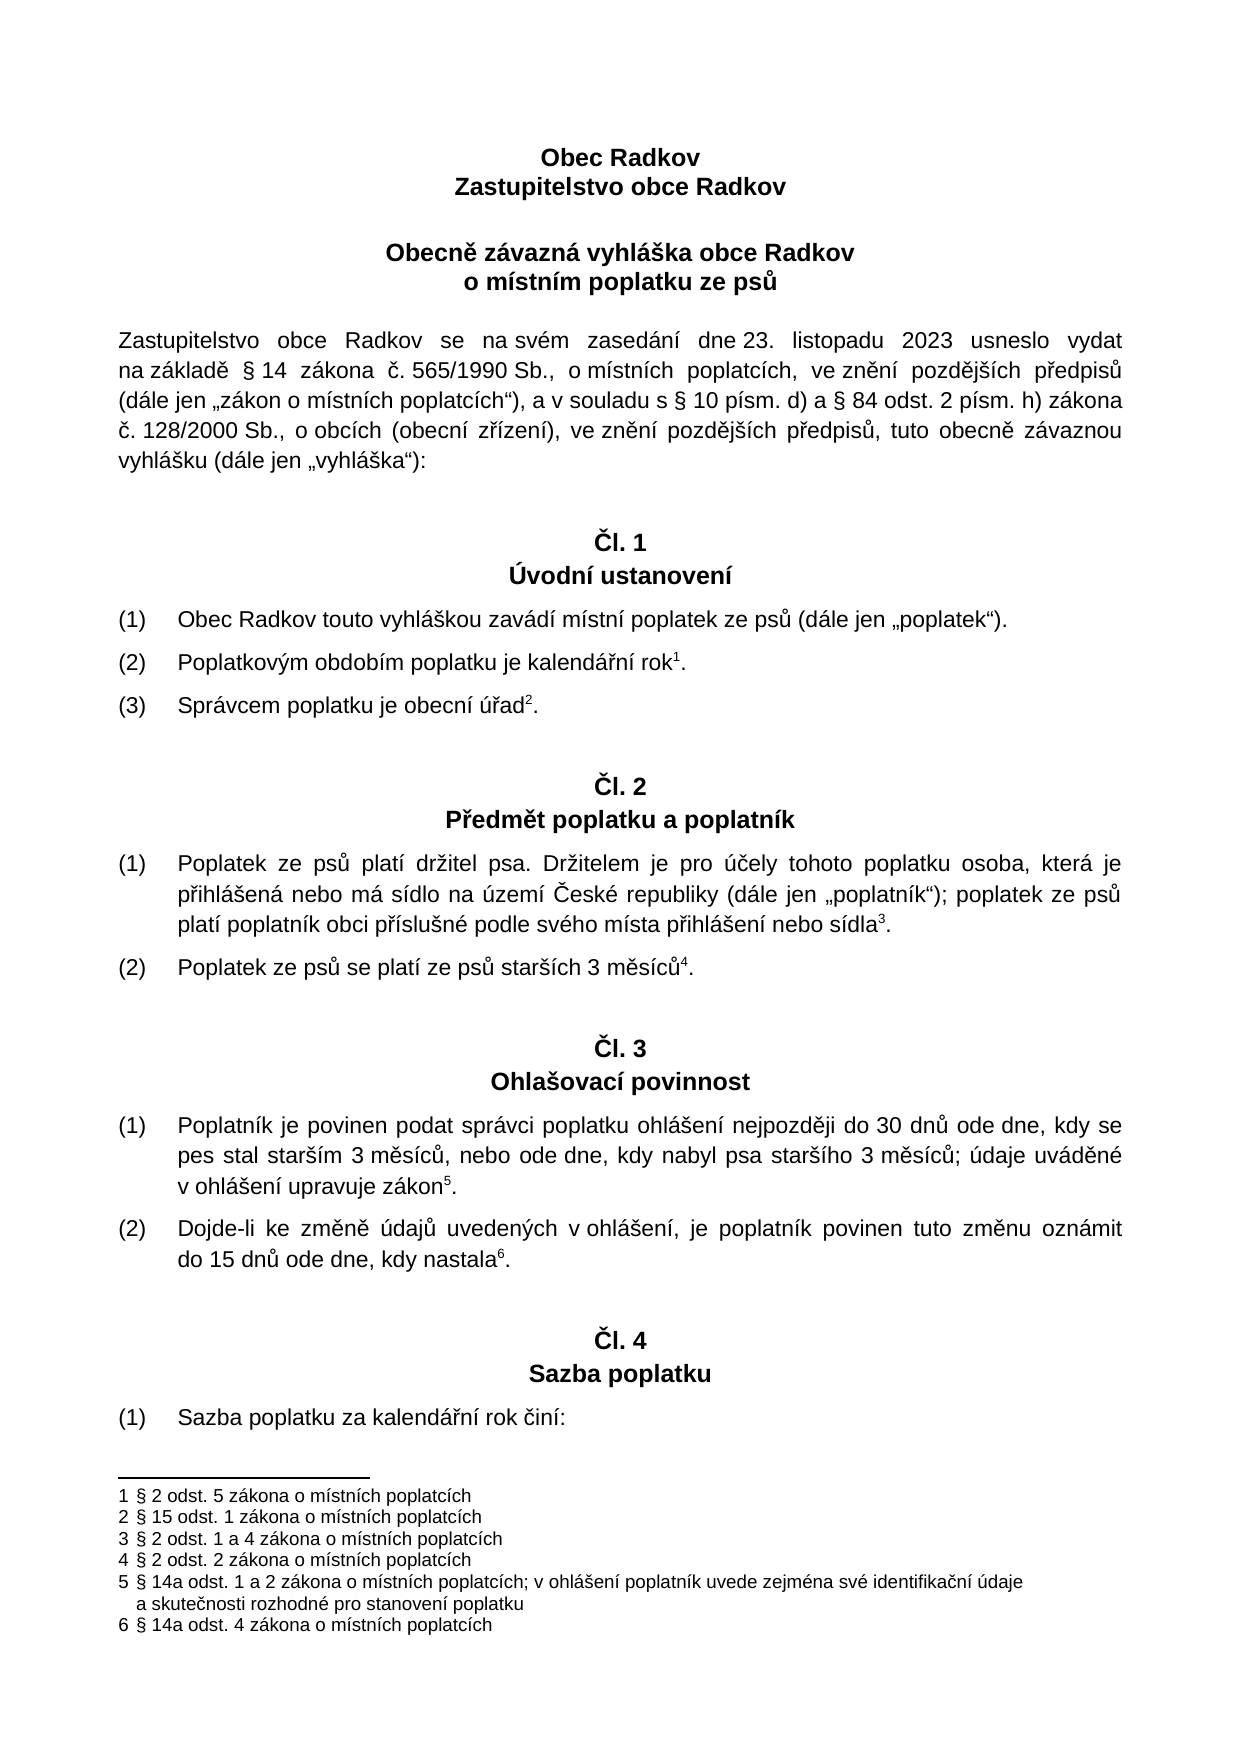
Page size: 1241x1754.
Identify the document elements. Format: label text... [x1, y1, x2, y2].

subtitle Čl. 2 Předmět poplatku a poplatník [118, 772, 1122, 834]
list § 2 odst. 5 zákona o místních poplatcích [118, 1484, 1122, 1506]
list Obec Radkov touto vyhláškou zavádí místní poplatek ze psů (dále jen „poplatek“). [118, 606, 1122, 633]
subtitle Čl. 3 Ohlašovací povinnost [118, 1034, 1122, 1096]
list § 14a odst. 4 zákona o místních poplatcích [118, 1614, 1122, 1635]
subtitle Čl. 1 Úvodní ustanovení [118, 528, 1122, 589]
list Poplatek ze psů se platí ze psů starších 3 měsíců. [118, 953, 1122, 980]
list § 2 odst. 2 zákona o místních poplatcích [118, 1549, 1122, 1571]
title Obec Radkov Zastupitelstvo obce Radkov [118, 143, 1122, 201]
subtitle Obecně závazná vyhláška obce Radkov o místním poplatku ze psů [118, 238, 1122, 295]
text Zastupitelstvo obce Radkov se na svém zasedání dne 23. listopadu 2023 usneslo vydat na základě § 14 zákona č. 565/1990 Sb., o místních poplatcích, ve znění pozdějších předpisů (dále jen „zákon o místních poplatcích“), a v souladu s § 10 písm. d) a § 84 odst. 2 písm. h) zákona č. 128/2000 Sb., o obcích (obecní zřízení), ve znění pozdějších předpisů, tuto obecně závaznou vyhlášku (dále jen „vyhláška“): [118, 327, 1122, 474]
list Poplatkovým obdobím poplatku je kalendářní rok. [118, 649, 1122, 675]
list § 14a odst. 1 a 2 zákona o místních poplatcích; v ohlášení poplatník uvede zejména své identifikační údaje a skutečnosti rozhodné pro stanovení poplatku [118, 1571, 1122, 1614]
list Poplatek ze psů platí držitel psa. Držitelem je pro účely tohoto poplatku osoba, která je přihlášená nebo má sídlo na území České republiky (dále jen „poplatník“); poplatek ze psů platí poplatník obci příslušné podle svého místa přihlášení nebo sídla. [118, 850, 1122, 937]
list Správcem poplatku je obecní úřad. [118, 692, 1122, 718]
list § 15 odst. 1 zákona o místních poplatcích [118, 1506, 1122, 1528]
list Poplatník je povinen podat správci poplatku ohlášení nejpozději do 30 dnů ode dne, kdy se pes stal starším 3 měsíců, nebo ode dne, kdy nabyl psa staršího 3 měsíců; údaje uváděné v ohlášení upravuje zákon. [118, 1112, 1122, 1199]
list Dojde-li ke změně údajů uvedených v ohlášení, je poplatník povinen tuto změnu oznámit do 15 dnů ode dne, kdy nastala. [118, 1215, 1122, 1272]
list § 2 odst. 1 a 4 zákona o místních poplatcích [118, 1528, 1122, 1549]
subtitle Čl. 4 Sazba poplatku [118, 1326, 1122, 1388]
list Sazba poplatku za kalendářní rok činí: [118, 1404, 1122, 1431]
